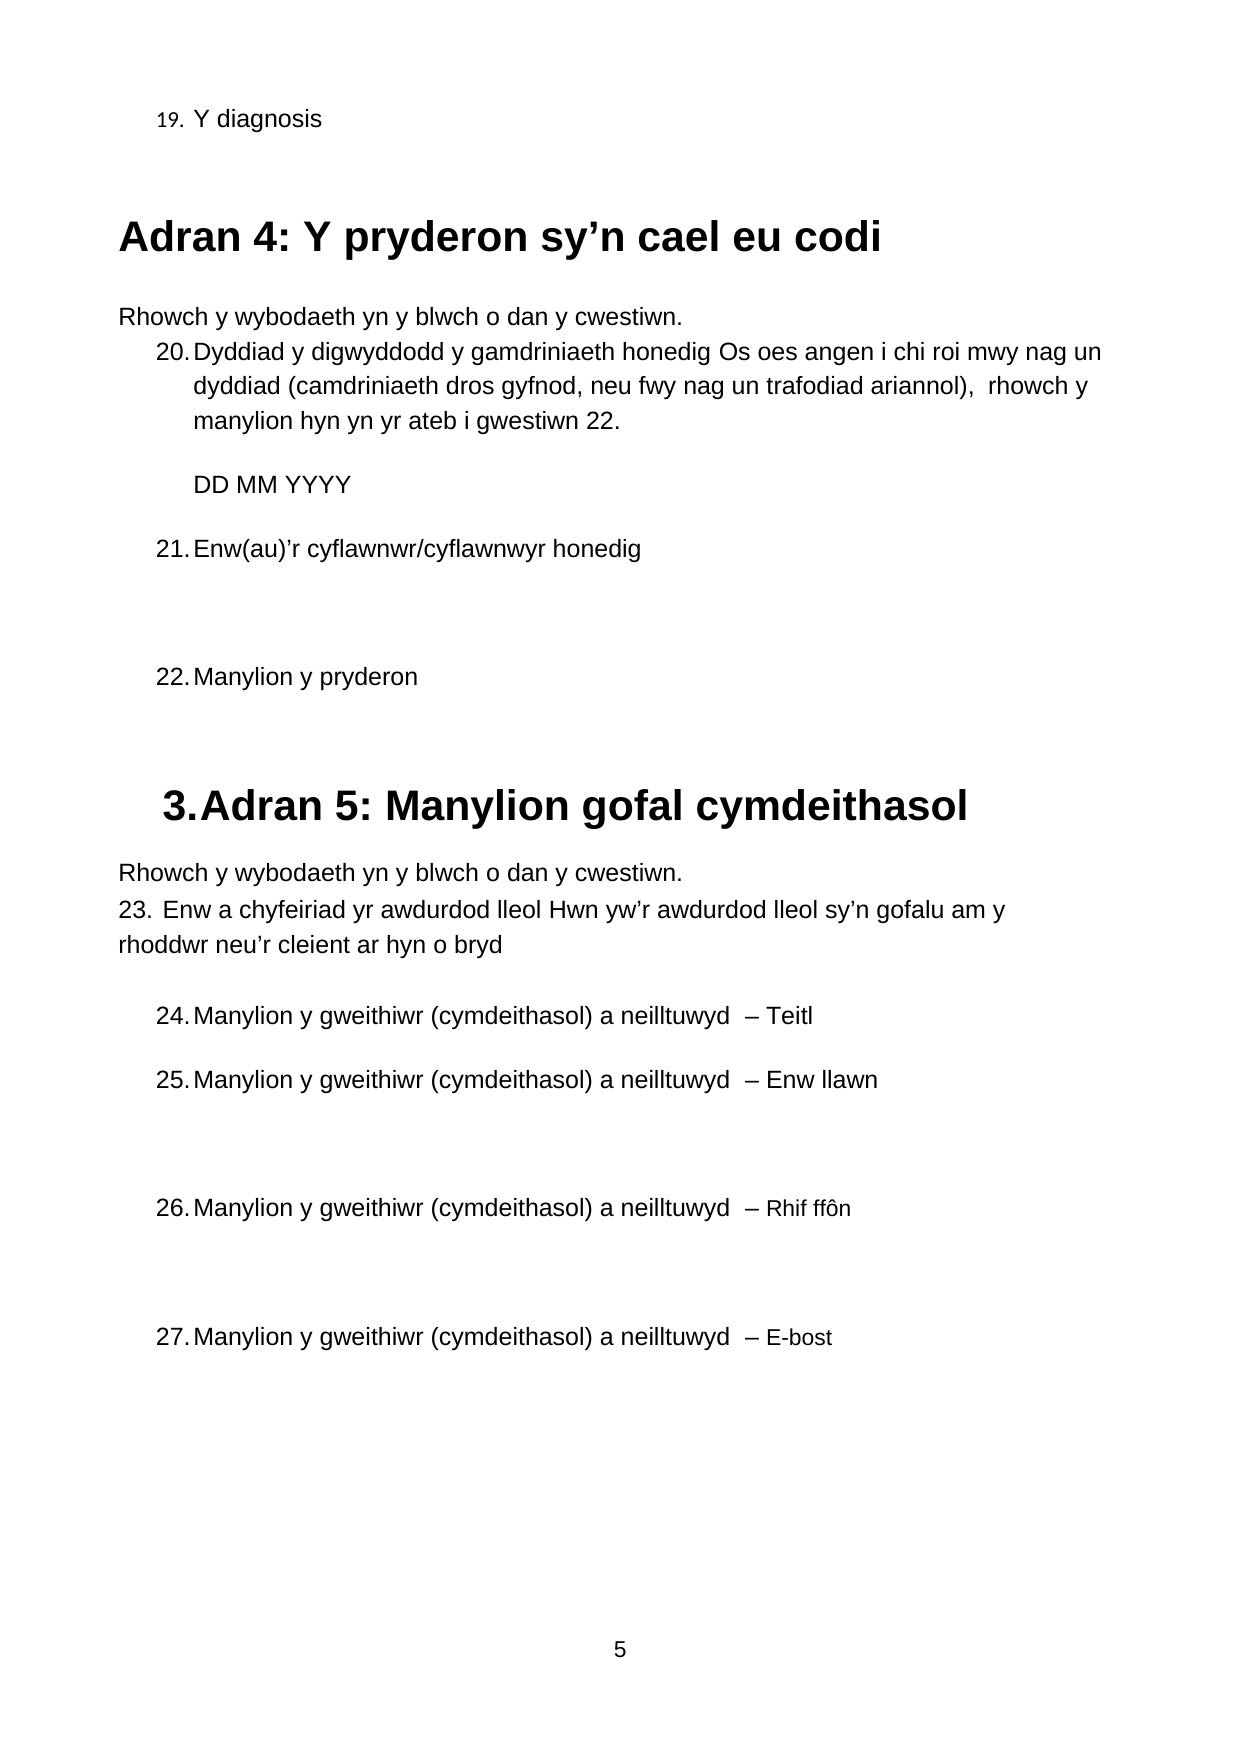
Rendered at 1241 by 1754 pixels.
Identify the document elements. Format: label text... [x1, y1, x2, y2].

text Adran 4: Y pryderon sy’n cael eu codi [118, 211, 1122, 260]
list Dyddiad y digwyddodd y gamdriniaeth honedig Os oes angen i chi roi mwy nag un dyddiad (camdriniaeth dros gyfnod, neu fwy nag un trafodiad ariannol), rhowch y manylion hyn yn yr ateb i gwestiwn 22. [156, 337, 1122, 434]
list Enw(au)’r cyflawnwr/cyflawnwyr honedig [156, 534, 1122, 562]
list Manylion y gweithiwr (cymdeithasol) a neilltuwyd – E-bost [156, 1321, 1122, 1350]
text Rhowch y wybodaeth yn y blwch o dan y cwestiwn. [118, 302, 1095, 331]
list Y diagnosis [156, 104, 1122, 133]
list Manylion y gweithiwr (cymdeithasol) a neilltuwyd – Rhif ffôn [156, 1193, 1122, 1222]
text DD MM YYYY [193, 470, 1122, 498]
list Enw a chyfeiriad yr awdurdod lleol Hwn yw’r awdurdod lleol sy’n gofalu am y rhoddwr neu’r cleient ar hyn o bryd [118, 895, 1095, 958]
subtitle Adran 5: Manylion gofal cymdeithasol [162, 780, 1122, 831]
list Manylion y gweithiwr (cymdeithasol) a neilltuwyd – Teitl [156, 1001, 1122, 1030]
list Manylion y gweithiwr (cymdeithasol) a neilltuwyd – Enw llawn [156, 1065, 1122, 1094]
text Rhowch y wybodaeth yn y blwch o dan y cwestiwn. [118, 858, 1095, 887]
list Manylion y pryderon [156, 662, 1122, 691]
